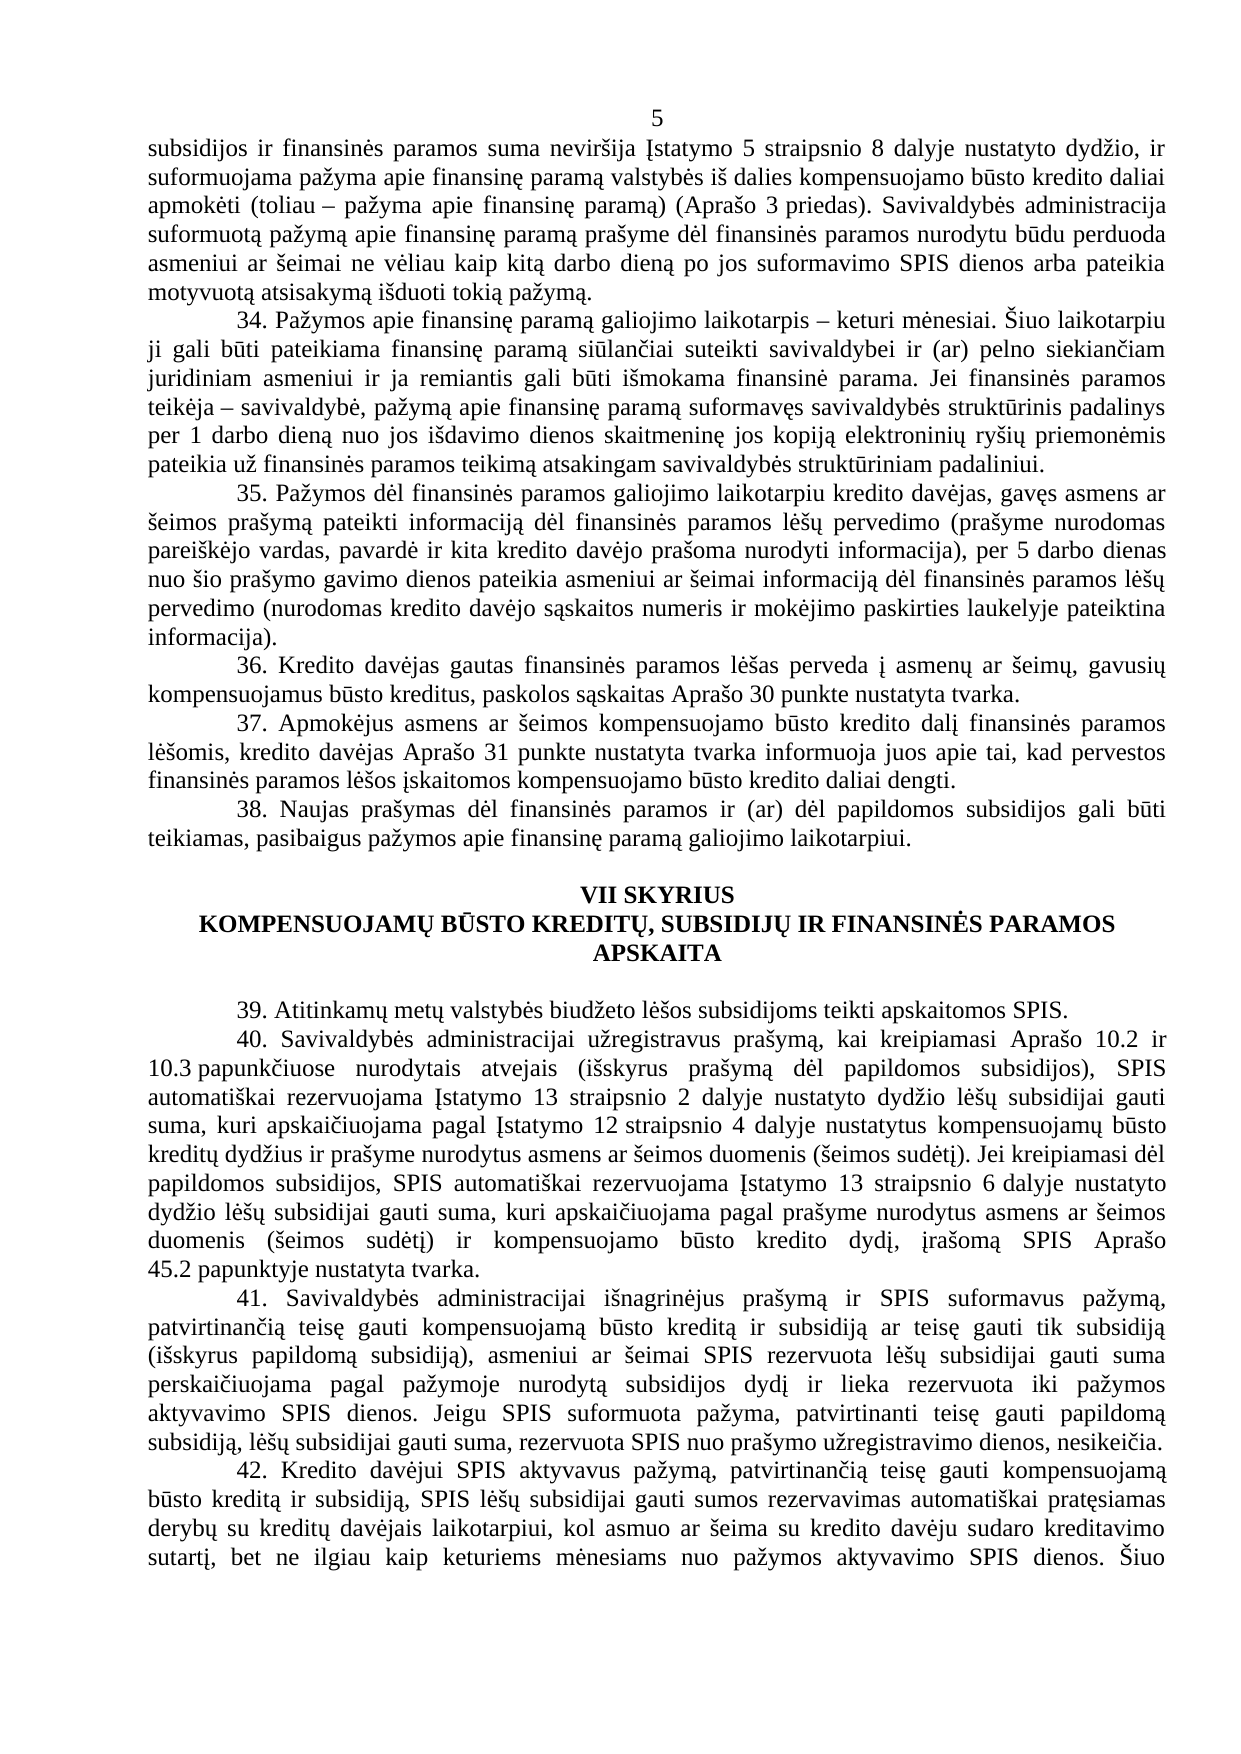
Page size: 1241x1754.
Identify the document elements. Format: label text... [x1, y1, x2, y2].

text 34. Pažymos apie finansinę paramą galiojimo laikotarpis – keturi mėnesiai. Šiuo laikotarpiu ji gali būti pateikiama finansinę paramą siūlančiai suteikti savivaldybei ir (ar) pelno siekiančiam juridiniam asmeniui ir ja remiantis gali būti išmokama finansinė parama. Jei finansinės paramos teikėja – savivaldybė, pažymą apie finansinę paramą suformavęs savivaldybės struktūrinis padalinys per 1 darbo dieną nuo jos išdavimo dienos skaitmeninę jos kopiją elektroninių ryšių priemonėmis pateikia už finansinės paramos teikimą atsakingam savivaldybės struktūriniam padaliniui. [148, 305, 1167, 478]
text 39. Atitinkamų metų valstybės biudžeto lėšos subsidijoms teikti apskaitomos SPIS. [148, 995, 1167, 1024]
text 36. Kredito davėjas gautas finansinės paramos lėšas perveda į asmenų ar šeimų, gavusių kompensuojamus būsto kreditus, paskolos sąskaitas Aprašo 30 punkte nustatyta tvarka. [148, 650, 1167, 708]
text subsidijos ir finansinės paramos suma neviršija Įstatymo 5 straipsnio 8 dalyje nustatyto dydžio, ir suformuojama pažyma apie finansinę paramą valstybės iš dalies kompensuojamo būsto kredito daliai apmokėti (toliau – pažyma apie finansinę paramą) (Aprašo 3 priedas). Savivaldybės administracija suformuotą pažymą apie finansinę paramą prašyme dėl finansinės paramos nurodytu būdu perduoda asmeniui ar šeimai ne vėliau kaip kitą darbo dieną po jos suformavimo SPIS dienos arba pateikia motyvuotą atsisakymą išduoti tokią pažymą. [148, 133, 1167, 305]
text 41. Savivaldybės administracijai išnagrinėjus prašymą ir SPIS suformavus pažymą, patvirtinančią teisę gauti kompensuojamą būsto kreditą ir subsidiją ar teisę gauti tik subsidiją (išskyrus papildomą subsidiją), asmeniui ar šeimai SPIS rezervuota lėšų subsidijai gauti suma perskaičiuojama pagal pažymoje nurodytą subsidijos dydį ir lieka rezervuota iki pažymos aktyvavimo SPIS dienos. Jeigu SPIS suformuota pažyma, patvirtinanti teisę gauti papildomą subsidiją, lėšų subsidijai gauti suma, rezervuota SPIS nuo prašymo užregistravimo dienos, nesikeičia. [148, 1283, 1167, 1455]
text VII SKYRIUS [148, 880, 1167, 909]
text KOMPENSUOJAMŲ BŪSTO KREDITŲ, SUBSIDIJŲ IR FINANSINĖS PARAMOS APSKAITA [148, 909, 1167, 967]
text 37. Apmokėjus asmens ar šeimos kompensuojamo būsto kredito dalį finansinės paramos lėšomis, kredito davėjas Aprašo 31 punkte nustatyta tvarka informuoja juos apie tai, kad pervestos finansinės paramos lėšos įskaitomos kompensuojamo būsto kredito daliai dengti. [148, 708, 1167, 794]
text 42. Kredito davėjui SPIS aktyvavus pažymą, patvirtinančią teisę gauti kompensuojamą būsto kreditą ir subsidiją, SPIS lėšų subsidijai gauti sumos rezervavimas automatiškai pratęsiamas derybų su kreditų davėjais laikotarpiui, kol asmuo ar šeima su kredito davėju sudaro kreditavimo sutartį, bet ne ilgiau kaip keturiems mėnesiams nuo pažymos aktyvavimo SPIS dienos. Šiuo [148, 1455, 1167, 1570]
text 38. Naujas prašymas dėl finansinės paramos ir (ar) dėl papildomos subsidijos gali būti teikiamas, pasibaigus pažymos apie finansinę paramą galiojimo laikotarpiui. [148, 794, 1167, 852]
text 35. Pažymos dėl finansinės paramos galiojimo laikotarpiu kredito davėjas, gavęs asmens ar šeimos prašymą pateikti informaciją dėl finansinės paramos lėšų pervedimo (prašyme nurodomas pareiškėjo vardas, pavardė ir kita kredito davėjo prašoma nurodyti informacija), per 5 darbo dienas nuo šio prašymo gavimo dienos pateikia asmeniui ar šeimai informaciją dėl finansinės paramos lėšų pervedimo (nurodomas kredito davėjo sąskaitos numeris ir mokėjimo paskirties laukelyje pateiktina informacija). [148, 478, 1167, 650]
text 40. Savivaldybės administracijai užregistravus prašymą, kai kreipiamasi Aprašo 10.2 ir 10.3 papunkčiuose nurodytais atvejais (išskyrus prašymą dėl papildomos subsidijos), SPIS automatiškai rezervuojama Įstatymo 13 straipsnio 2 dalyje nustatyto dydžio lėšų subsidijai gauti suma, kuri apskaičiuojama pagal Įstatymo 12 straipsnio 4 dalyje nustatytus kompensuojamų būsto kreditų dydžius ir prašyme nurodytus asmens ar šeimos duomenis (šeimos sudėtį). Jei kreipiamasi dėl papildomos subsidijos, SPIS automatiškai rezervuojama Įstatymo 13 straipsnio 6 dalyje nustatyto dydžio lėšų subsidijai gauti suma, kuri apskaičiuojama pagal prašyme nurodytus asmens ar šeimos duomenis (šeimos sudėtį) ir kompensuojamo būsto kredito dydį, įrašomą SPIS Aprašo 45.2 papunktyje nustatyta tvarka. [148, 1024, 1167, 1283]
